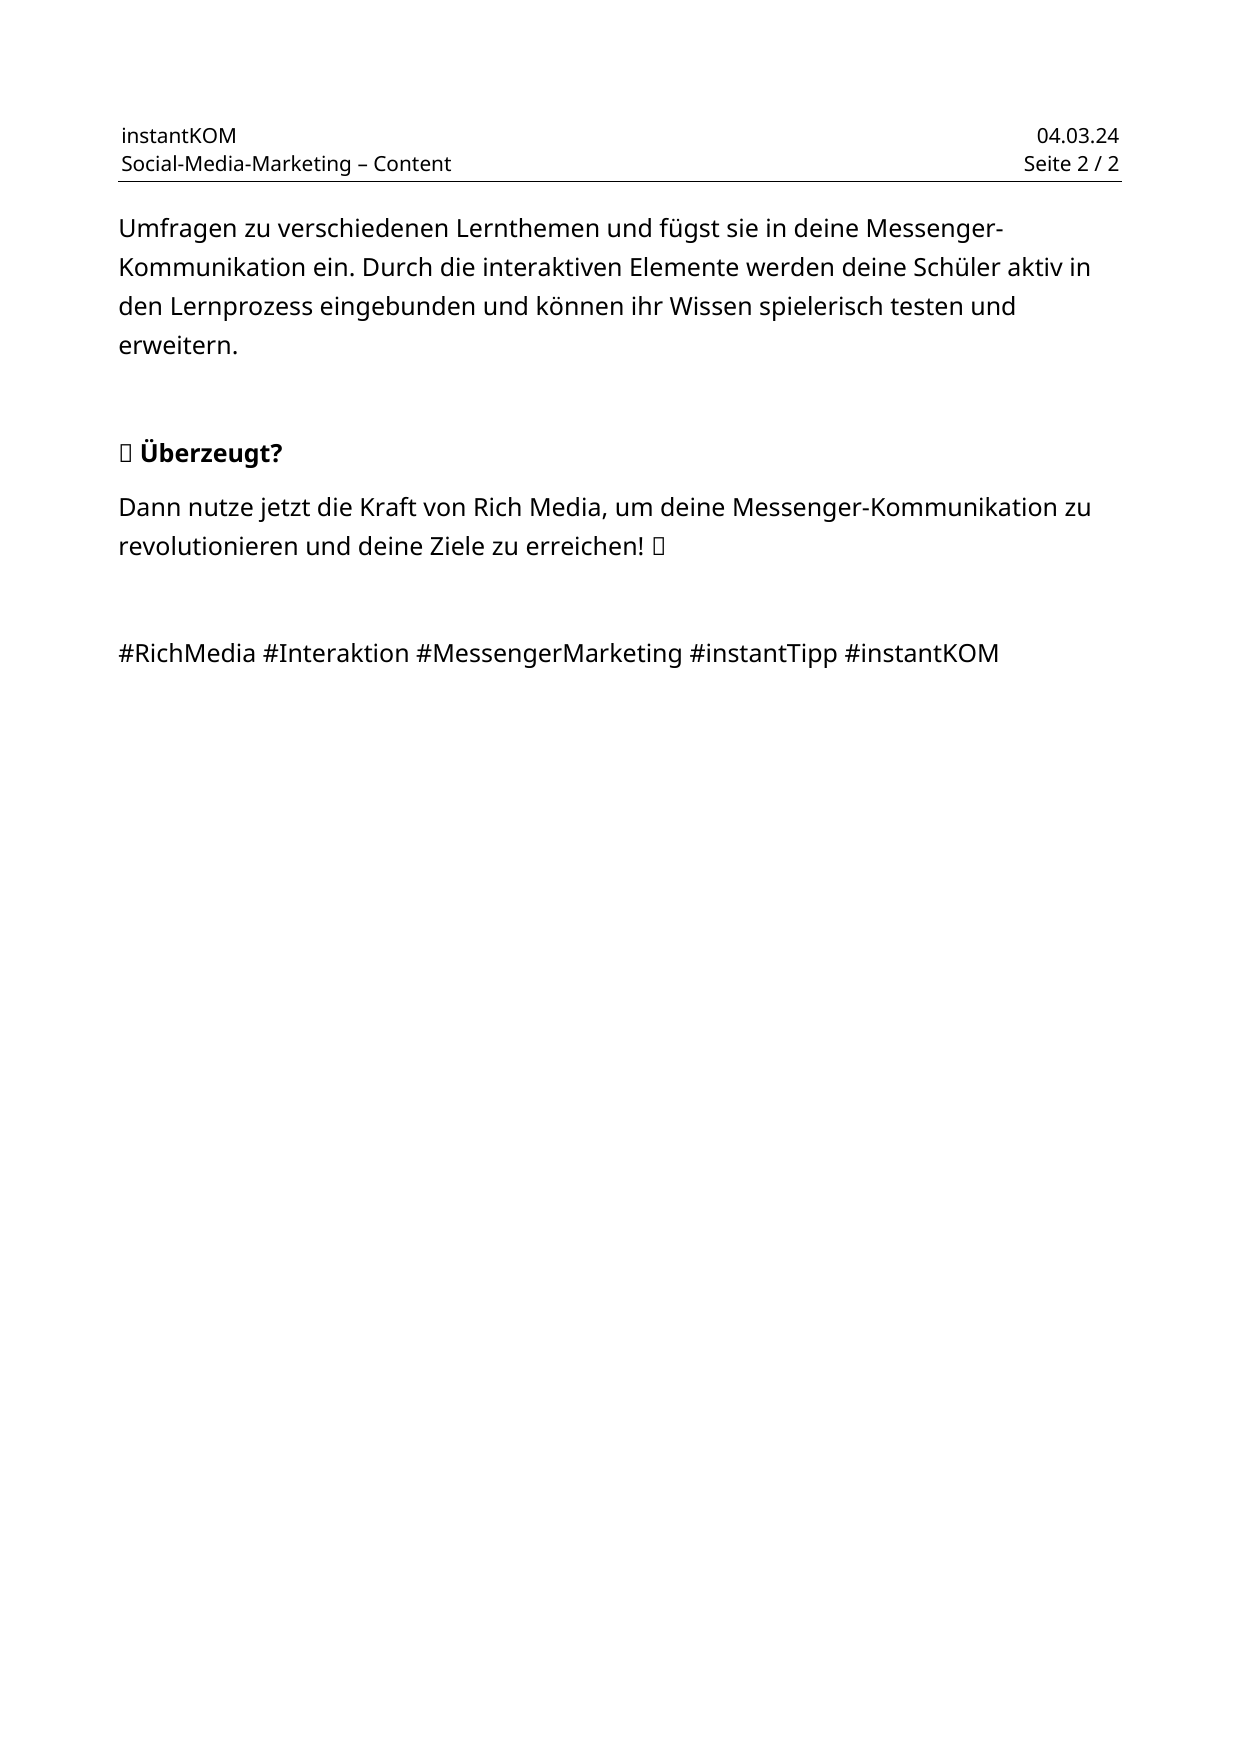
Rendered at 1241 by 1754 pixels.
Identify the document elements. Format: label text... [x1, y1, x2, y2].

text #RichMedia #Interaktion #MessengerMarketing #instantTipp #instantKOM [118, 636, 1122, 670]
text Dann nutze jetzt die Kraft von Rich Media, um deine Messenger-Kommunikation zu revolutionieren und deine Ziele zu erreichen! 🚀 [118, 489, 1122, 562]
text Umfragen zu verschiedenen Lernthemen und fügst sie in deine Messenger-Kommunikation ein. Durch die interaktiven Elemente werden deine Schüler aktiv in den Lernprozess eingebunden und können ihr Wissen spielerisch testen und erweitern. [118, 210, 1122, 362]
text 🎯 Überzeugt? [118, 435, 1122, 469]
